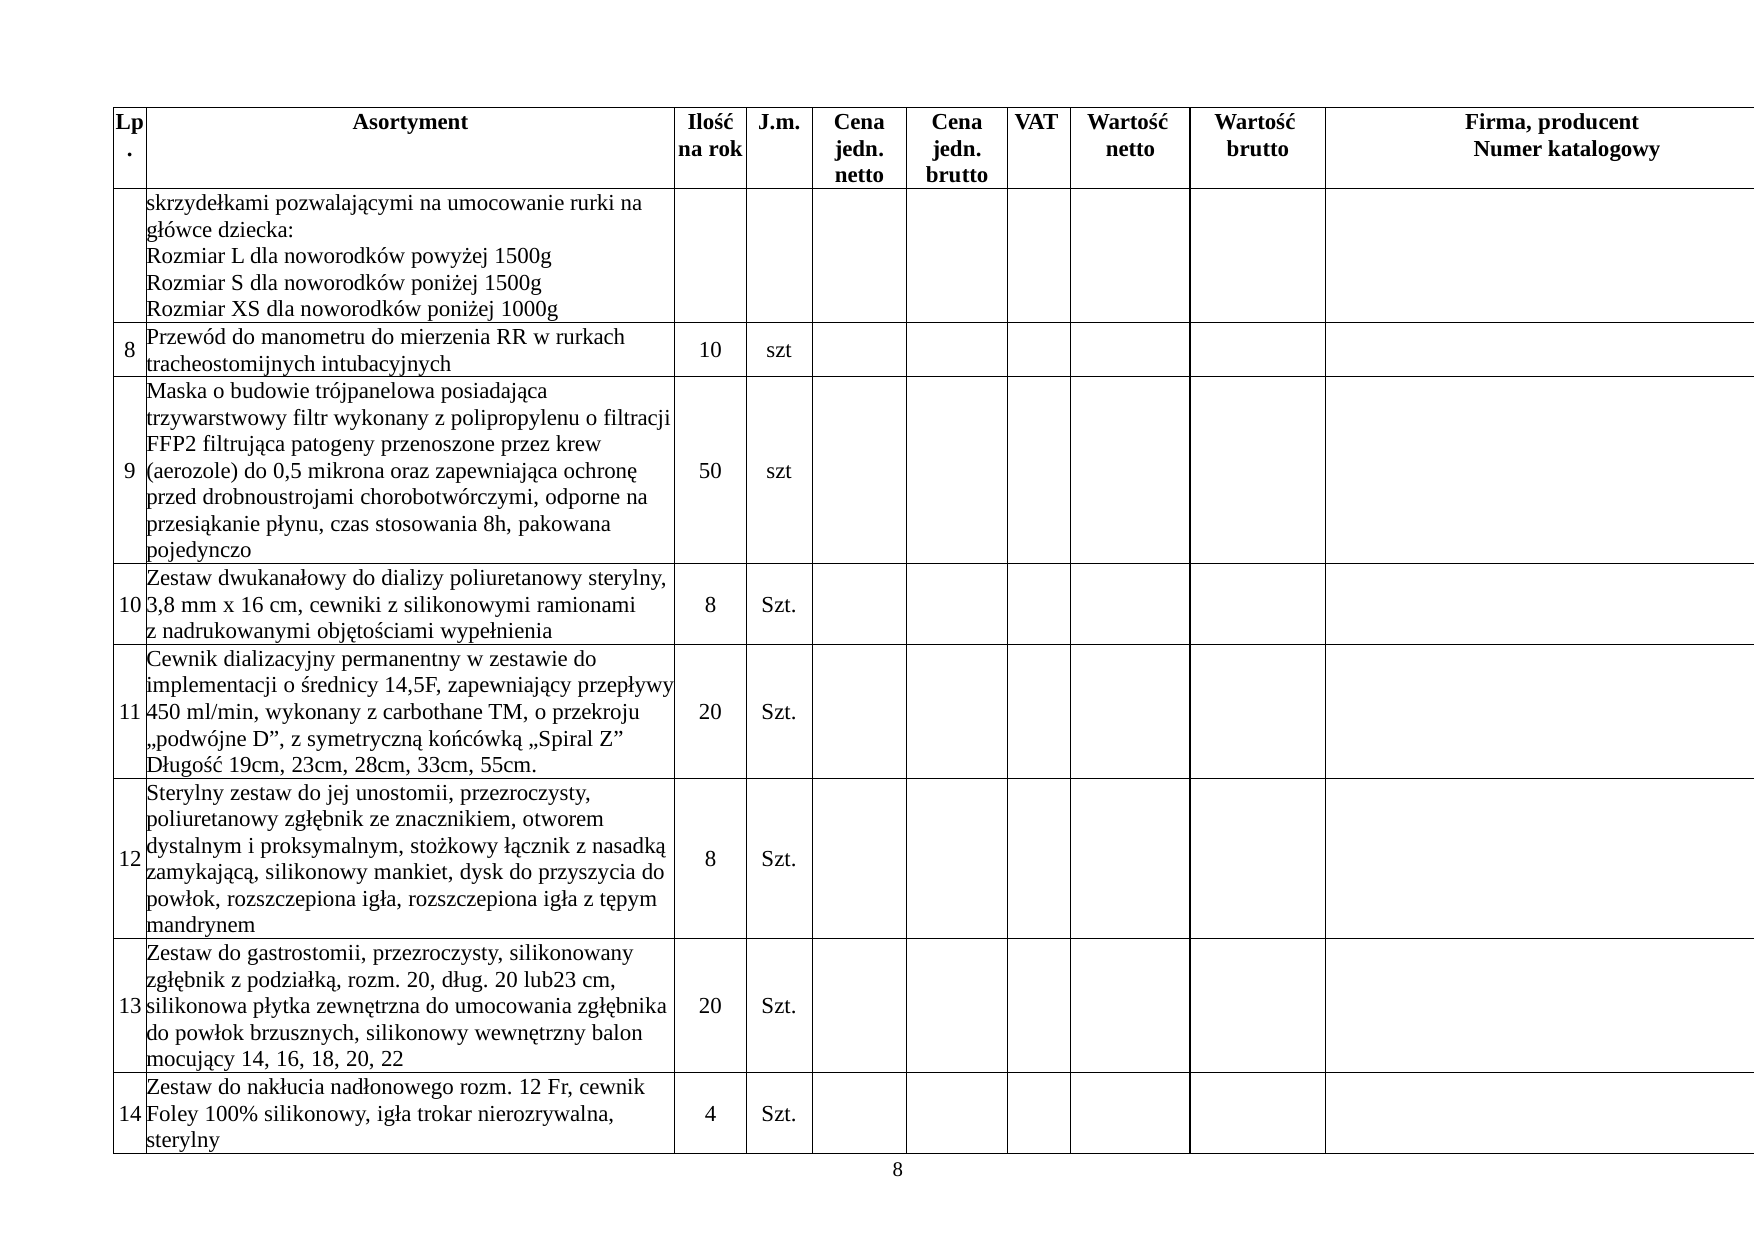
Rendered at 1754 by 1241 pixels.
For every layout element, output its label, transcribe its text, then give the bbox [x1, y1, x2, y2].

table_cell [1071, 645, 1189, 777]
table_cell 4 [675, 1073, 746, 1152]
table_cell 9 [114, 377, 146, 563]
table_cell [813, 779, 906, 938]
table_cell Zestaw do gastrostomii, przezroczysty, silikonowany zgłębnik z podziałką, rozm. 20, dług. 20 lub23 cm, silikonowa płytka zewnętrzna do umocowania zgłębnika do powłok brzusznych, silikonowy wewnętrzny balon mocujący 14, 16, 18, 20, 22 [147, 939, 674, 1072]
table_cell [1071, 564, 1189, 644]
table_cell 20 [675, 939, 746, 1072]
table_cell 50 [675, 377, 746, 563]
table_cell [1008, 645, 1070, 777]
table_cell [1071, 377, 1189, 563]
table_cell [1191, 377, 1325, 563]
table_header Cena jedn. brutto [907, 108, 1007, 188]
table_cell [675, 189, 746, 322]
table_cell [813, 1073, 906, 1152]
table_cell Zestaw do nakłucia nadłonowego rozm. 12 Fr, cewnik Foley 100% silikonowy, igła trokar nierozrywalna, sterylny [147, 1073, 674, 1152]
table_cell [813, 645, 906, 777]
table_header Cena jedn. netto [813, 108, 906, 188]
table_header Wartość netto [1071, 108, 1189, 188]
table_cell szt [747, 377, 812, 563]
table_cell Sterylny zestaw do jej unostomii, przezroczysty, poliuretanowy zgłębnik ze znacznikiem, otworem dystalnym i proksymalnym, stożkowy łącznik z nasadką zamykającą, silikonowy mankiet, dysk do przyszycia do powłok, rozszczepiona igła, rozszczepiona igła z tępym mandrynem [147, 779, 674, 938]
table_cell [1326, 189, 1754, 322]
table_cell [1071, 189, 1189, 322]
table_cell [813, 323, 906, 376]
table_cell 10 [114, 564, 146, 644]
table_cell [1008, 1073, 1070, 1152]
table_cell [1326, 377, 1754, 563]
table_cell [1326, 645, 1754, 777]
table_cell Szt. [747, 645, 812, 777]
table_cell Szt. [747, 939, 812, 1072]
table_cell [1191, 939, 1325, 1072]
table_cell [907, 645, 1007, 777]
table_cell [1326, 323, 1754, 376]
table_header Lp. [114, 108, 146, 188]
table_cell [907, 1073, 1007, 1152]
table_header Ilość na rok [675, 108, 746, 188]
table_cell Szt. [747, 564, 812, 644]
table_cell [1326, 939, 1754, 1072]
table_cell [907, 564, 1007, 644]
table_cell [1326, 779, 1754, 938]
table_header VAT [1008, 108, 1070, 188]
table_cell szt [747, 323, 812, 376]
table_cell 8 [675, 564, 746, 644]
table_cell [1191, 779, 1325, 938]
table_cell [114, 189, 146, 322]
table_cell 20 [675, 645, 746, 777]
table_cell 11 [114, 645, 146, 777]
table_cell [1191, 645, 1325, 777]
table_header Firma, producent Numer katalogowy [1326, 108, 1754, 188]
table_cell [1008, 779, 1070, 938]
table_cell [1071, 323, 1189, 376]
table_cell [1191, 323, 1325, 376]
table_cell skrzydełkami pozwalającymi na umocowanie rurki na główce dziecka: Rozmiar L dla noworodków powyżej 1500g Rozmiar S dla noworodków poniżej 1500g Rozmiar XS dla noworodków poniżej 1000g [147, 189, 674, 322]
table_cell [1326, 1073, 1754, 1152]
table_cell [1008, 323, 1070, 376]
table_header Wartość brutto [1191, 108, 1325, 188]
table_cell [907, 939, 1007, 1072]
table_header Asortyment [147, 108, 674, 188]
table_cell [1191, 189, 1325, 322]
table_cell [813, 377, 906, 563]
table_cell Szt. [747, 1073, 812, 1152]
table_cell [1008, 377, 1070, 563]
table_cell 8 [675, 779, 746, 938]
table_cell [907, 189, 1007, 322]
table_cell [907, 779, 1007, 938]
table_cell [1008, 189, 1070, 322]
table_cell [813, 939, 906, 1072]
table_cell Szt. [747, 779, 812, 938]
table_cell [1071, 779, 1189, 938]
table_cell [1191, 1073, 1325, 1152]
table_cell [813, 564, 906, 644]
table_cell [1008, 564, 1070, 644]
table_cell 8 [114, 323, 146, 376]
table_cell Zestaw dwukanałowy do dializy poliuretanowy sterylny, 3,8 mm x 16 cm, cewniki z silikonowymi ramionami z nadrukowanymi objętościami wypełnienia [147, 564, 674, 644]
table_cell [1008, 939, 1070, 1072]
table_cell [907, 323, 1007, 376]
table_cell [1191, 564, 1325, 644]
table_cell 10 [675, 323, 746, 376]
table_cell Przewód do manometru do mierzenia RR w rurkach tracheostomijnych intubacyjnych [147, 323, 674, 376]
table_cell Maska o budowie trójpanelowa posiadająca trzywarstwowy filtr wykonany z polipropylenu o filtracji FFP2 filtrująca patogeny przenoszone przez krew (aerozole) do 0,5 mikrona oraz zapewniająca ochronę przed drobnoustrojami chorobotwórczymi, odporne na przesiąkanie płynu, czas stosowania 8h, pakowana pojedynczo [147, 377, 674, 563]
table_cell [1071, 1073, 1189, 1152]
table_cell 14 [114, 1073, 146, 1152]
table_cell 13 [114, 939, 146, 1072]
table_cell Cewnik dializacyjny permanentny w zestawie do implementacji o średnicy 14,5F, zapewniający przepływy 450 ml/min, wykonany z carbothane TM, o przekroju „podwójne D”, z symetryczną końcówką „Spiral Z” Długość 19cm, 23cm, 28cm, 33cm, 55cm. [147, 645, 674, 777]
table_cell 12 [114, 779, 146, 938]
table_cell [813, 189, 906, 322]
table_cell [907, 377, 1007, 563]
table_cell [747, 189, 812, 322]
table_cell [1326, 564, 1754, 644]
table_header J.m. [747, 108, 812, 188]
table_cell [1071, 939, 1189, 1072]
